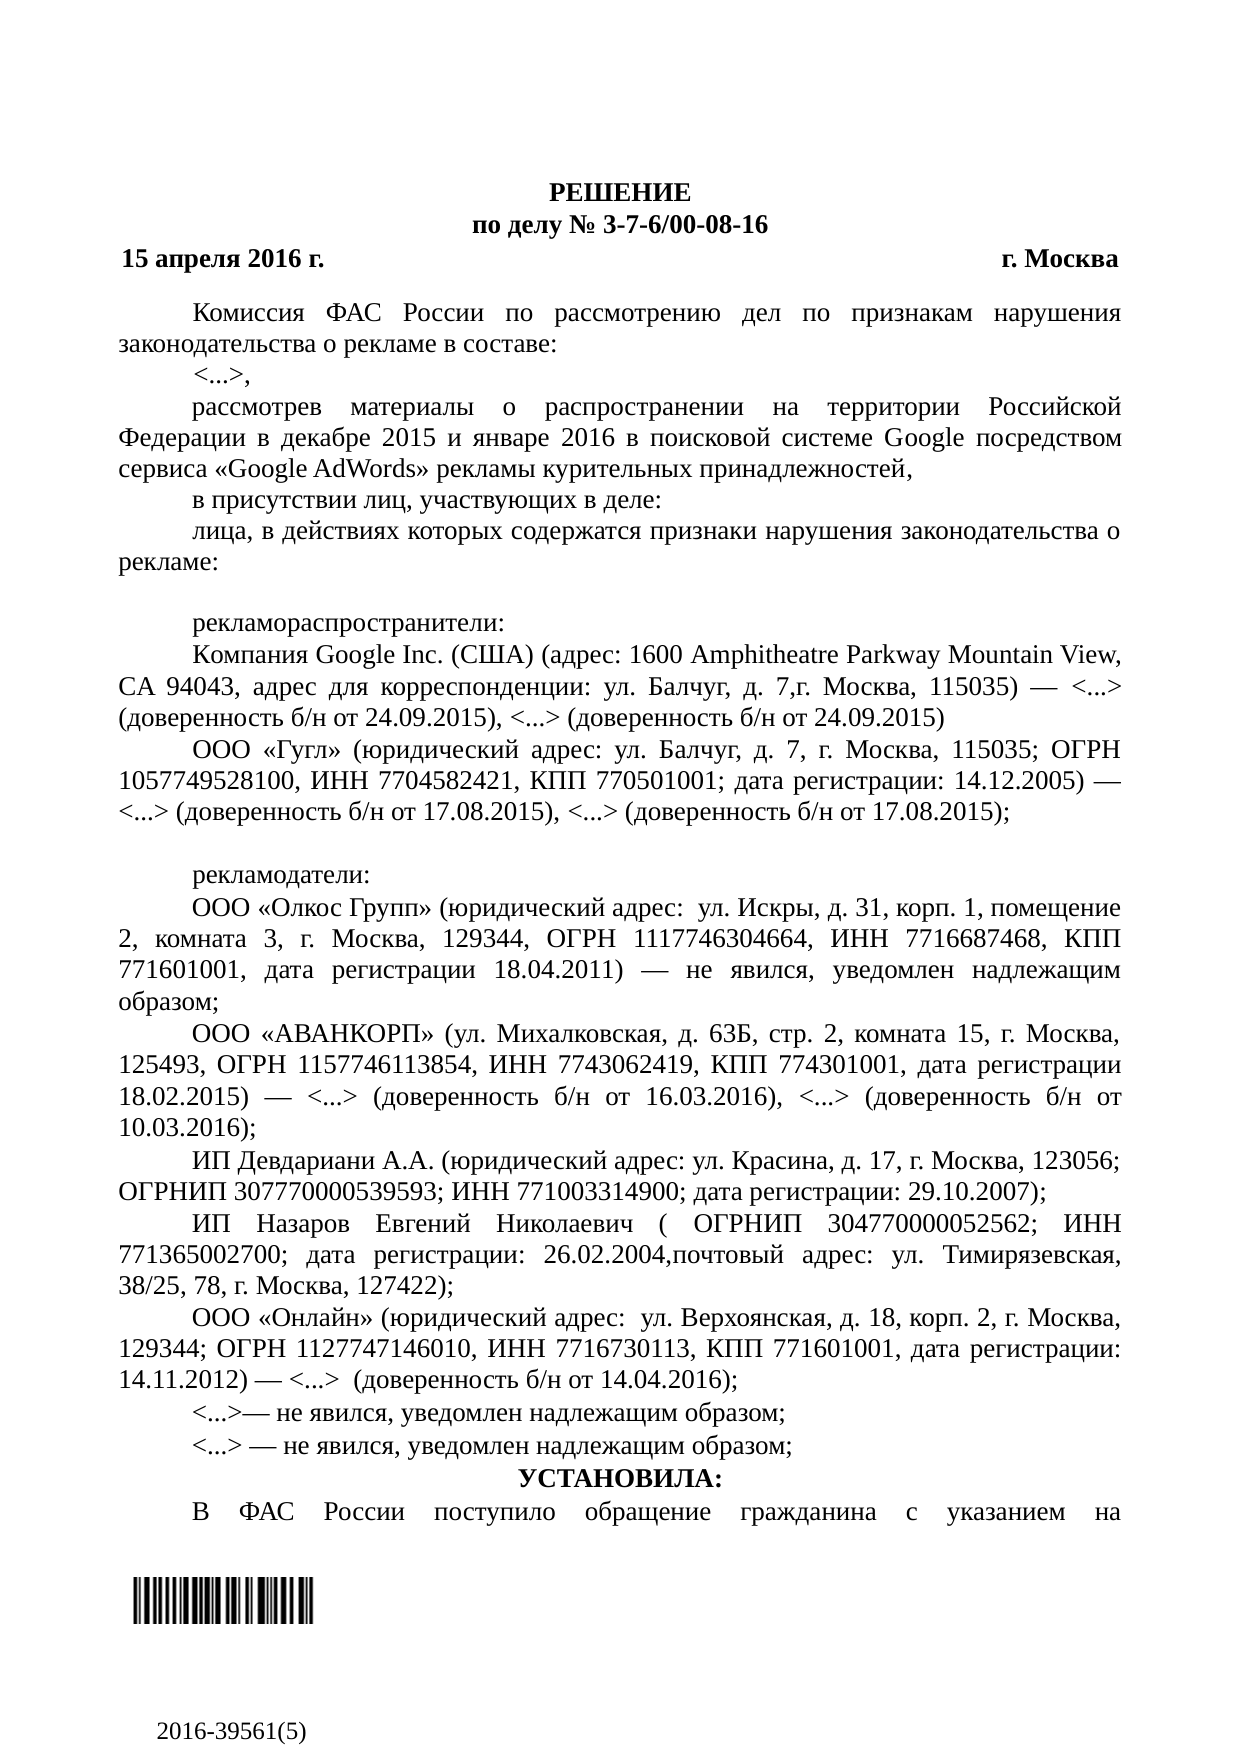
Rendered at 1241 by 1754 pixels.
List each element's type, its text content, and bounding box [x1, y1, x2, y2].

text ООО «Олкос Групп» (юридический адрес: ул. Искры, д. 31, корп. 1, помещение 2, комната 3, г. Москва, 129344, ОГРН 1117746304664, ИНН 7716687468, КПП 771601001, дата регистрации 18.04.2011) — не явился, уведомлен надлежащим образом; [118, 891, 1122, 1016]
text РЕШЕНИЕ [118, 176, 1122, 207]
picture [118, 1577, 331, 1624]
text ООО «Гугл» (юридический адрес: ул. Балчуг, д. 7, г. Москва, 115035; ОГРН 1057749528100, ИНН 7704582421, КПП 770501001; дата регистрации: 14.12.2005) — <...> (доверенность б/н от 17.08.2015), <...> (доверенность б/н от 17.08.2015); [118, 733, 1122, 827]
text УСТАНОВИЛА: [118, 1462, 1122, 1494]
text <...>, [118, 358, 1122, 389]
text лица, в действиях которых содержатся признаки нарушения законодательства о рекламе: [118, 514, 1122, 576]
text 15 апреля 2016 г. г. Москва [118, 242, 1122, 273]
text Комиссия ФАС России по рассмотрению дел по признакам нарушения законодательства о рекламе в составе: [118, 296, 1122, 358]
text ООО «Онлайн» (юридический адрес: ул. Верхоянская, д. 18, корп. 2, г. Москва, 129344; ОГРН 1127747146010, ИНН 7716730113, КПП 771601001, дата регистрации: 14.11.2012) — <...> (доверенность б/н от 14.04.2016); [118, 1301, 1122, 1394]
text <...>— не явился, уведомлен надлежащим образом; [118, 1396, 1122, 1427]
text <...> — не явился, уведомлен надлежащим образом; [118, 1429, 1122, 1460]
text ИП Назаров Евгений Николаевич ( ОГРНИП 304770000052562; ИНН 771365002700; дата регистрации: 26.02.2004,почтовый адрес: ул. Тимирязевская, 38/25, 78, г. Москва, 127422); [118, 1207, 1122, 1300]
text В ФАС России поступило обращение гражданина с указанием на [118, 1495, 1122, 1527]
text Компания Google Inc. (США) (адрес: 1600 Amphitheatre Parkway Mountain View, CA 94043, адрес для корреспонденции: ул. Балчуг, д. 7,г. Москва, 115035) — <...> (доверенность б/н от 24.09.2015), <...> (доверенность б/н от 24.09.2015) [118, 639, 1122, 732]
text рекламораспространители: [118, 606, 1122, 637]
text ООО «АВАНКОРП» (ул. Михалковская, д. 63Б, стр. 2, комната 15, г. Москва, 125493, ОГРН 1157746113854, ИНН 7743062419, КПП 774301001, дата регистрации 18.02.2015) — <...> (доверенность б/н от 16.03.2016), <...> (доверенность б/н от 10.03.2016); [118, 1017, 1122, 1142]
text рекламодатели: [118, 858, 1122, 889]
text рассмотрев материалы о распространении на территории Российской Федерации в декабре 2015 и январе 2016 в поисковой системе Google посредством сервиса «Google AdWords» рекламы курительных принадлежностей, [118, 389, 1122, 483]
text в присутствии лиц, участвующих в деле: [118, 483, 1122, 514]
text по делу № 3-7-6/00-08-16 [118, 208, 1122, 239]
text ИП Девдариани А.А. (юридический адрес: ул. Красина, д. 17, г. Москва, 123056; ОГРНИП 307770000539593; ИНН 771003314900; дата регистрации: 29.10.2007); [118, 1144, 1122, 1206]
